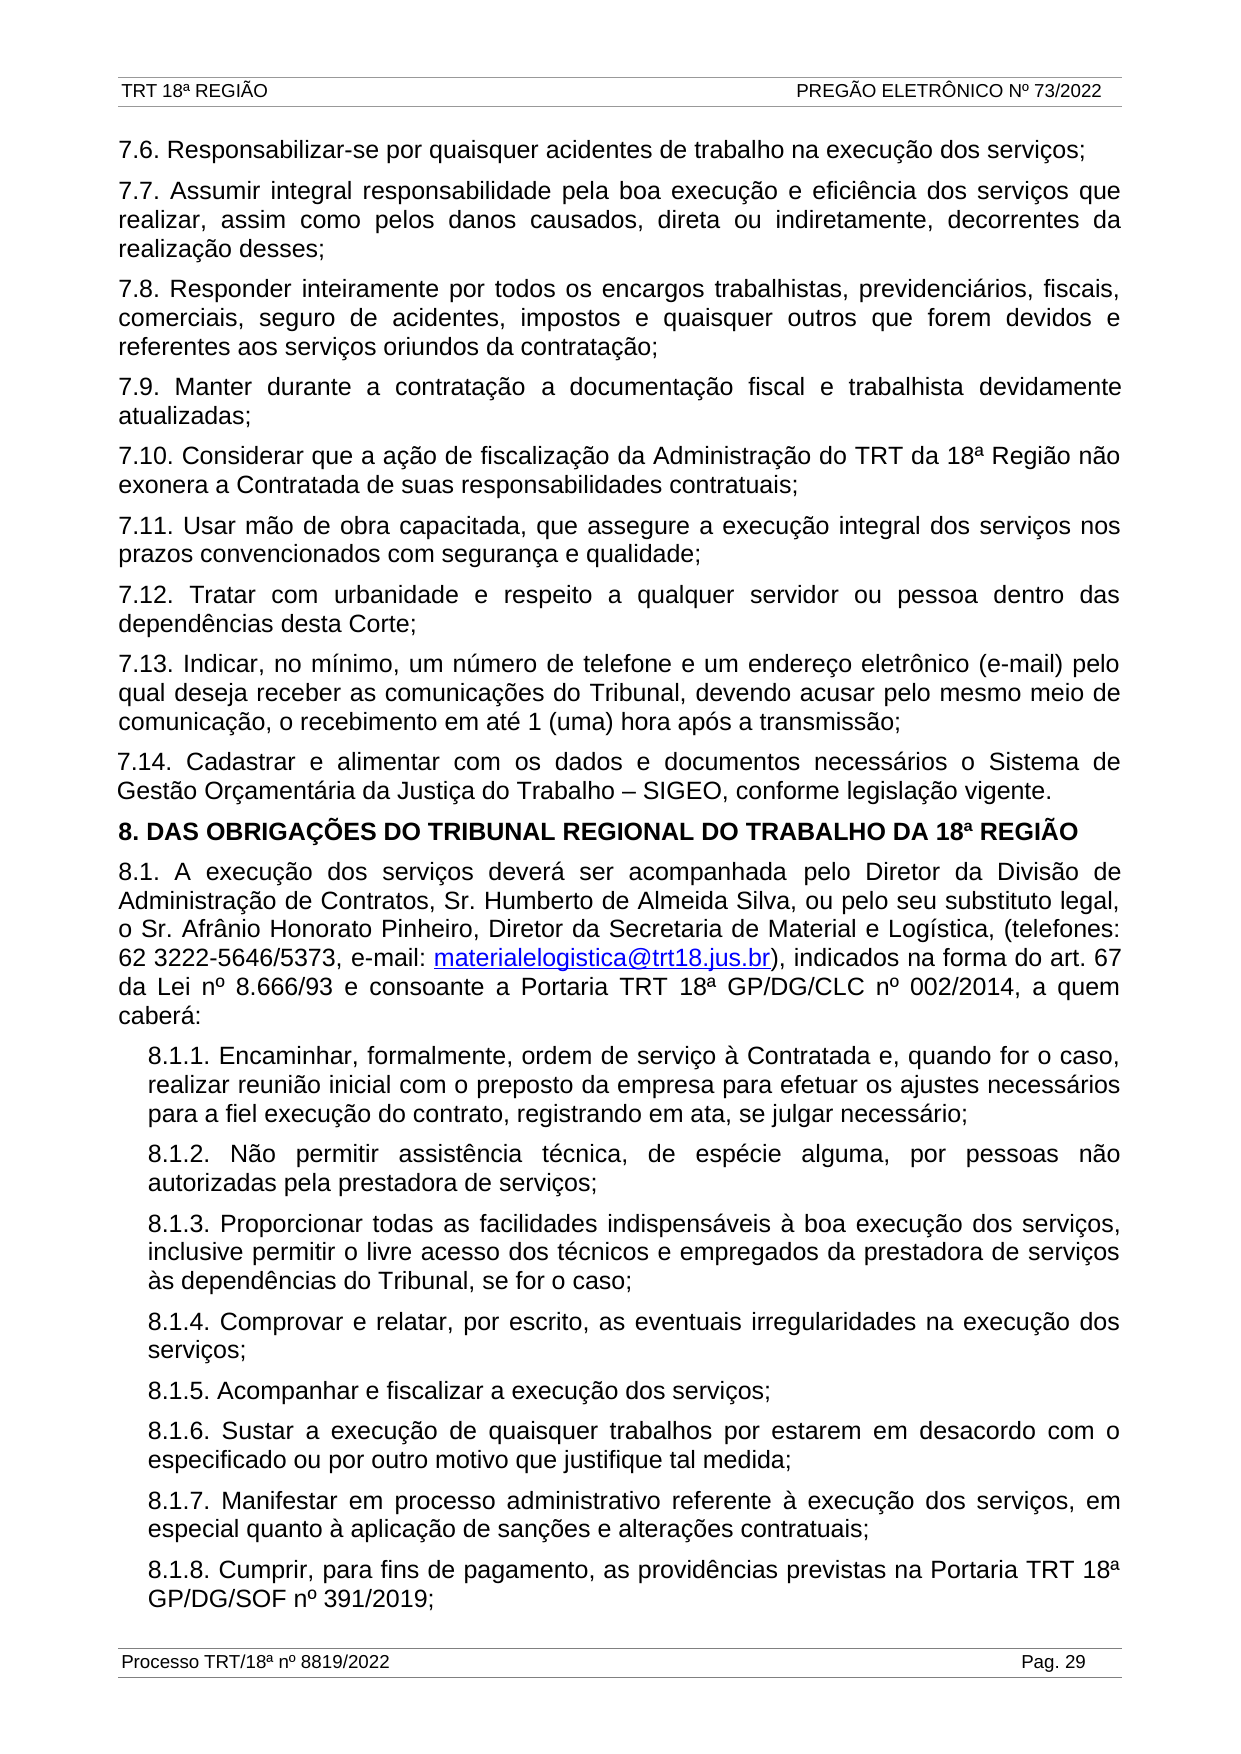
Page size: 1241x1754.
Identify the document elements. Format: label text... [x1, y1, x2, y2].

text 7.12. Tratar com urbanidade e respeito a qualquer servidor ou pessoa dentro das dependências desta Corte; [118, 580, 1122, 637]
text 7.14. Cadastrar e alimentar com os dados e documentos necessários o Sistema de Gestão Orçamentária da Justiça do Trabalho – SIGEO, conforme legislação vigente. [117, 747, 1122, 805]
text 8.1.7. Manifestar em processo administrativo referente à execução dos serviços, em especial quanto à aplicação de sanções e alterações contratuais; [148, 1486, 1122, 1543]
text 8.1.3. Proporcionar todas as facilidades indispensáveis à boa execução dos serviços, inclusive permitir o livre acesso dos técnicos e empregados da prestadora de serviços às dependências do Tribunal, se for o caso; [148, 1208, 1122, 1295]
text 8.1.8. Cumprir, para fins de pagamento, as providências previstas na Portaria TRT 18ª GP/DG/SOF nº 391/2019; [148, 1555, 1122, 1612]
text 7.6. Responsabilizar-se por quaisquer acidentes de trabalho na execução dos serviços; [118, 136, 1122, 164]
text 8.1.6. Sustar a execução de quaisquer trabalhos por estarem em desacordo com o especificado ou por outro motivo que justifique tal medida; [148, 1416, 1122, 1474]
text 8. DAS OBRIGAÇÕES DO TRIBUNAL REGIONAL DO TRABALHO DA 18ª REGIÃO [118, 816, 1122, 845]
text 7.9. Manter durante a contratação a documentação fiscal e trabalhista devidamente atualizadas; [118, 372, 1122, 429]
text 7.10. Considerar que a ação de fiscalização da Administração do TRT da 18ª Região não exonera a Contratada de suas responsabilidades contratuais; [118, 441, 1122, 499]
text 8.1. A execução dos serviços deverá ser acompanhada pelo Diretor da Divisão de Administração de Contratos, Sr. Humberto de Almeida Silva, ou pelo seu substituto legal, o Sr. Afrânio Honorato Pinheiro, Diretor da Secretaria de Material e Logística, (telefones: 62 3222-5646/5373, e-mail: materialelogistica@trt18.jus.br), indicados na forma do art. 67 da Lei nº 8.666/93 e consoante a Portaria TRT 18ª GP/DG/CLC nº 002/2014, a quem caberá: [118, 857, 1122, 1029]
text 8.1.4. Comprovar e relatar, por escrito, as eventuais irregularidades na execução dos serviços; [148, 1307, 1122, 1364]
text 7.13. Indicar, no mínimo, um número de telefone e um endereço eletrônico (e-mail) pelo qual deseja receber as comunicações do Tribunal, devendo acusar pelo mesmo meio de comunicação, o recebimento em até 1 (uma) hora após a transmissão; [118, 649, 1122, 735]
text 7.11. Usar mão de obra capacitada, que assegure a execução integral dos serviços nos prazos convencionados com segurança e qualidade; [118, 511, 1122, 568]
text 8.1.2. Não permitir assistência técnica, de espécie alguma, por pessoas não autorizadas pela prestadora de serviços; [148, 1139, 1122, 1197]
text 8.1.1. Encaminhar, formalmente, ordem de serviço à Contratada e, quando for o caso, realizar reunião inicial com o preposto da empresa para efetuar os ajustes necessários para a fiel execução do contrato, registrando em ata, se julgar necessário; [148, 1041, 1122, 1127]
text 7.7. Assumir integral responsabilidade pela boa execução e eficiência dos serviços que realizar, assim como pelos danos causados, direta ou indiretamente, decorrentes da realização desses; [118, 176, 1122, 262]
text 7.8. Responder inteiramente por todos os encargos trabalhistas, previdenciários, fiscais, comerciais, seguro de acidentes, impostos e quaisquer outros que forem devidos e referentes aos serviços oriundos da contratação; [118, 274, 1122, 360]
text 8.1.5. Acompanhar e fiscalizar a execução dos serviços; [148, 1376, 1122, 1404]
